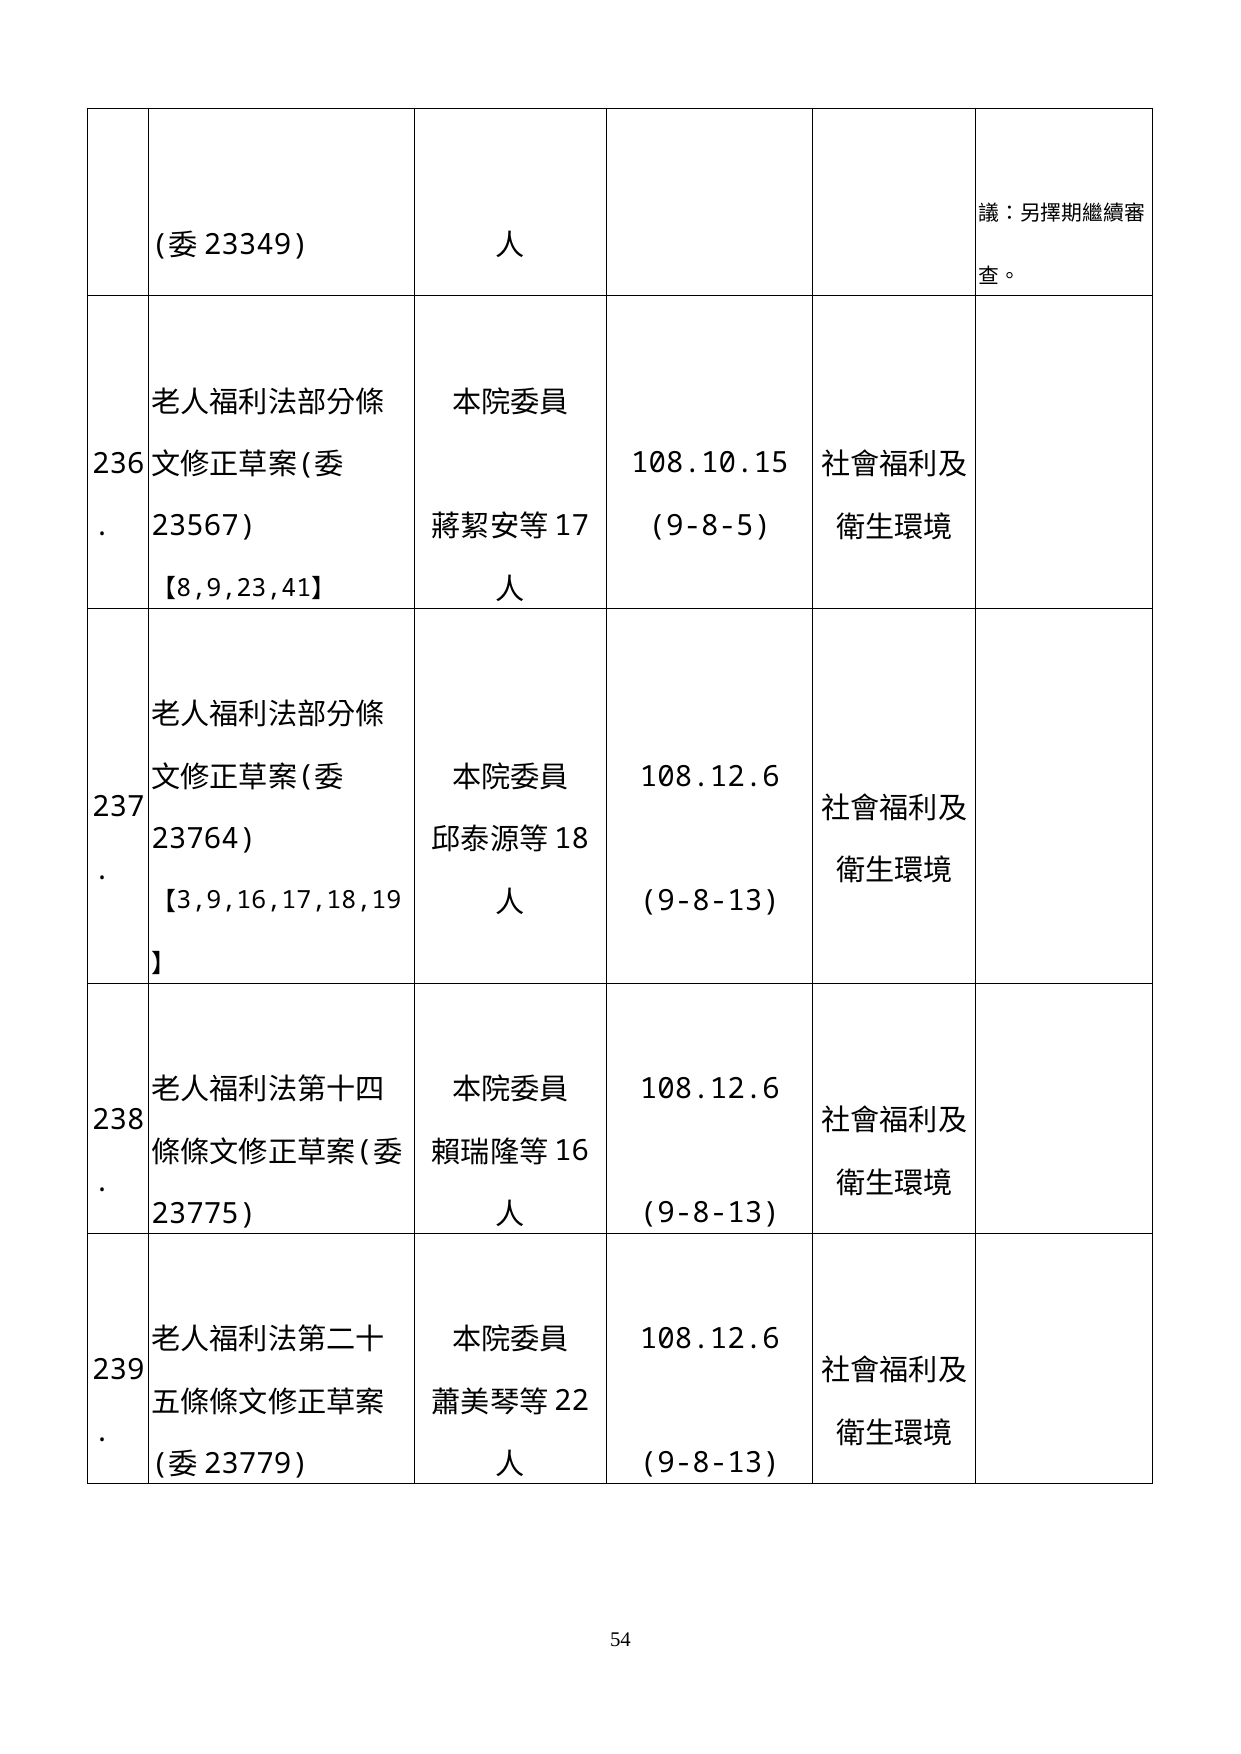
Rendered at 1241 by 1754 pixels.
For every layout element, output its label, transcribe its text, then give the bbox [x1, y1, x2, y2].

table_cell 老人福利法部分條文修正草案(委23567) 【8,9,23,41】 [149, 296, 414, 608]
table_cell 本院委員 邱泰源等18人 [415, 609, 606, 983]
table_cell [88, 609, 148, 983]
table_cell 老人福利法部分條文修正草案(委23764) 【3,9,16,17,18,19】 [149, 609, 414, 983]
table_cell (委23349) [149, 109, 414, 295]
table_cell [88, 109, 148, 295]
table_cell [813, 109, 975, 295]
table_cell 社會福利及衛生環境 [813, 609, 975, 983]
table_cell 本院委員 蕭美琴等22人 [415, 1234, 606, 1483]
table_cell 本院委員 蔣絜安等17人 [415, 296, 606, 608]
table_cell [976, 609, 1152, 983]
table_cell [976, 296, 1152, 608]
table_cell [607, 109, 812, 295]
table_cell 本院委員 賴瑞隆等16人 [415, 984, 606, 1233]
table_cell [976, 984, 1152, 1233]
table_cell 社會福利及衛生環境 [813, 984, 975, 1233]
table_cell 108.12.6 (9-8-13) [607, 609, 812, 983]
table_cell [88, 984, 148, 1233]
table_cell 老人福利法第十四條條文修正草案(委23775) [149, 984, 414, 1233]
table_cell 社會福利及衛生環境 [813, 296, 975, 608]
table_cell 108.12.6 (9-8-13) [607, 1234, 812, 1483]
table_cell 人 [415, 109, 606, 295]
table_cell [88, 1234, 148, 1483]
table_cell [88, 296, 148, 608]
table_cell 108.10.15 (9-8-5) [607, 296, 812, 608]
table_cell 社會福利及衛生環境 [813, 1234, 975, 1483]
table_cell 議：另擇期繼續審查。 [976, 109, 1152, 295]
table_cell 老人福利法第二十五條條文修正草案(委23779) [149, 1234, 414, 1483]
table_cell 108.12.6 (9-8-13) [607, 984, 812, 1233]
table_cell [976, 1234, 1152, 1483]
